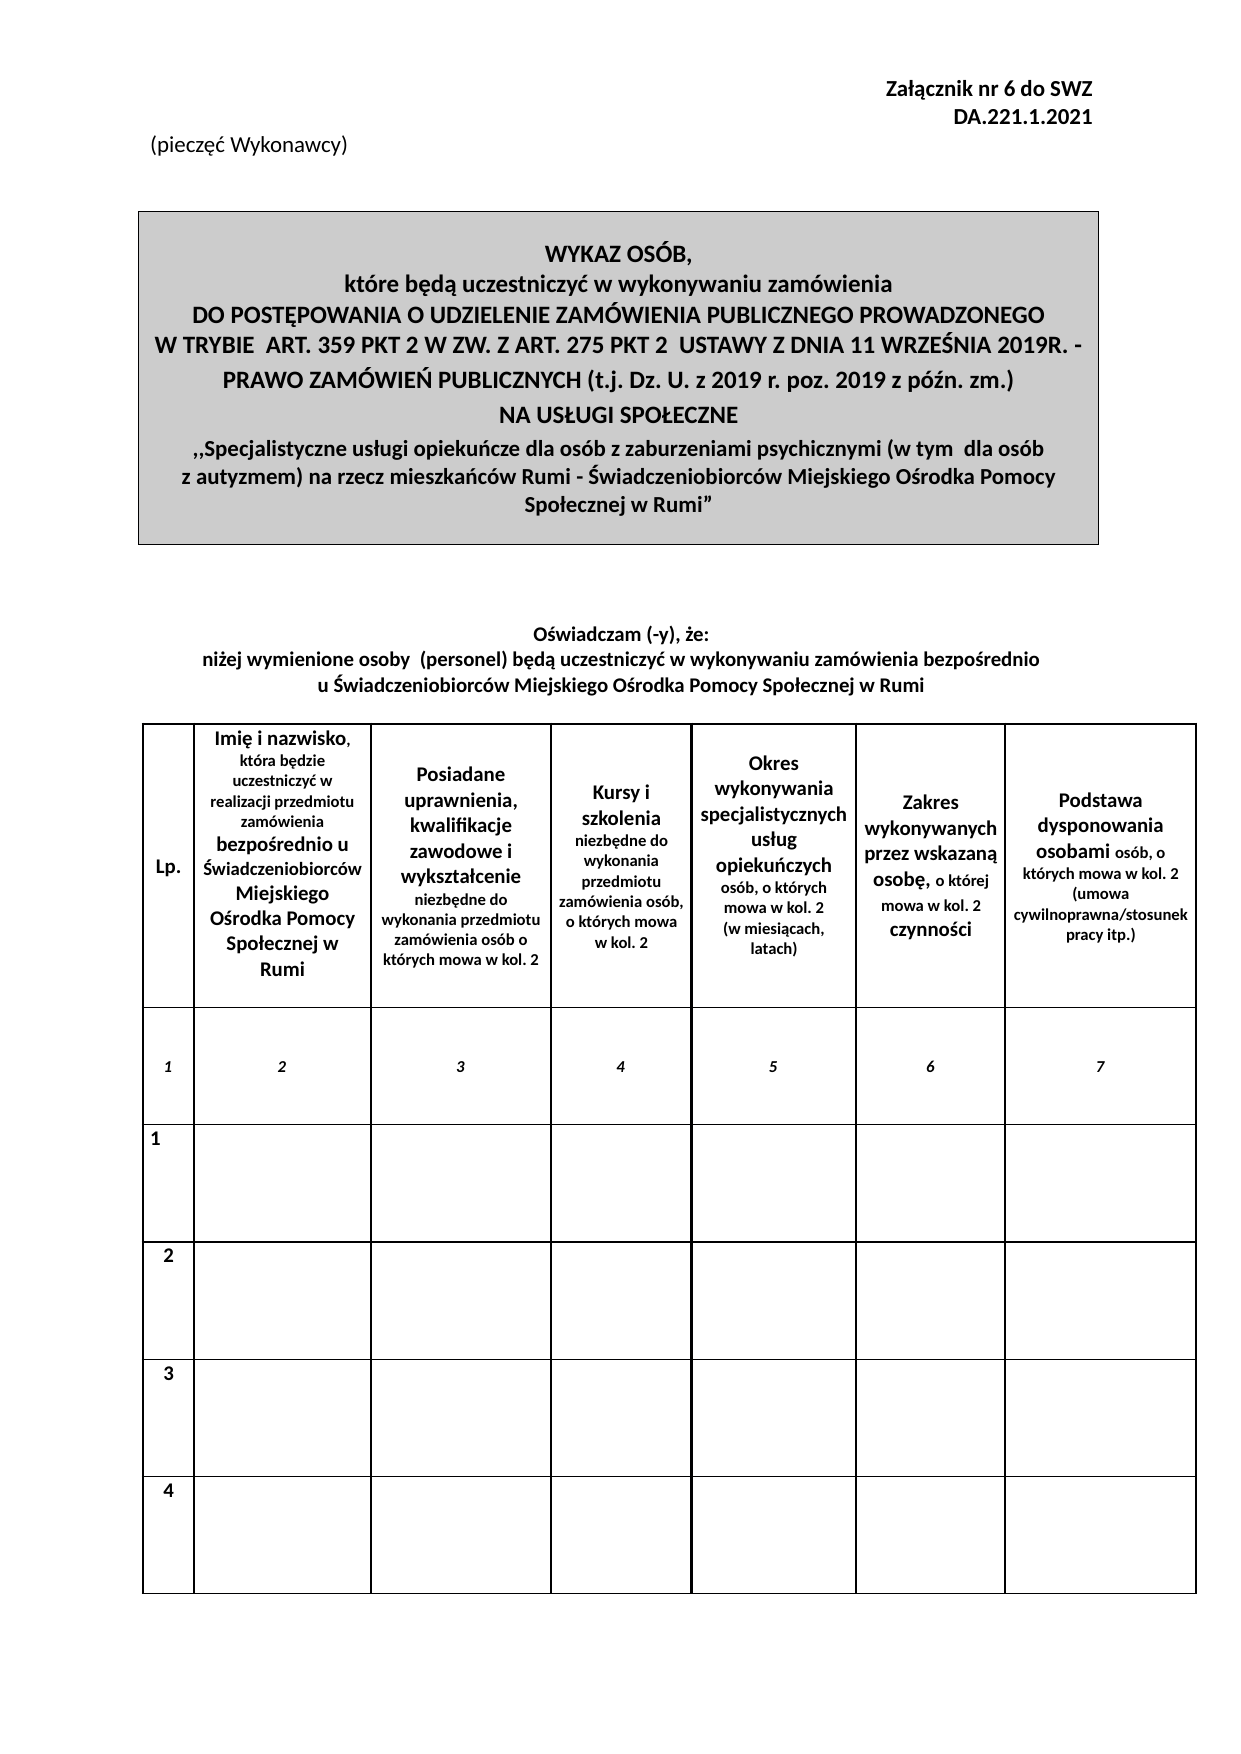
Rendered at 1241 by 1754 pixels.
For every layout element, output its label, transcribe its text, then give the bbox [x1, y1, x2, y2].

table_cell [693, 1243, 855, 1359]
table_header Zakres wykonywanych przez wskazaną osobę, o której mowa w kol. 2 czynności [857, 725, 1004, 1007]
table_header Lp. [144, 725, 193, 1007]
table_cell [857, 1477, 1004, 1593]
table_cell [372, 1477, 550, 1593]
table_cell 7 [1006, 1008, 1195, 1124]
table_cell 1 [144, 1125, 193, 1241]
table_header Imię i nazwisko, która będzie uczestniczyć w realizacji przedmiotu zamówienia bezpośrednio u Świadczeniobiorców Miejskiego Ośrodka Pomocy Społecznej w Rumi [195, 725, 370, 1007]
table_cell [372, 1243, 550, 1359]
table_cell [693, 1125, 855, 1241]
text (pieczęć Wykonawcy) [150, 130, 1092, 158]
text DA.221.1.2021 [694, 102, 1092, 130]
table_cell [693, 1477, 855, 1593]
table_cell 3 [144, 1360, 193, 1476]
table_cell [1006, 1477, 1195, 1593]
table_header Posiadane uprawnienia, kwalifikacje zawodowe i wykształcenie niezbędne do wykonania przedmiotu zamówienia osób o których mowa w kol. 2 [372, 725, 550, 1007]
table_cell 2 [144, 1243, 193, 1359]
table_cell 5 [693, 1008, 855, 1124]
table_cell [857, 1125, 1004, 1241]
table_cell 4 [144, 1477, 193, 1593]
table_cell [552, 1360, 690, 1476]
table_cell 6 [857, 1008, 1004, 1124]
table_cell [195, 1243, 370, 1359]
table_cell [552, 1125, 690, 1241]
table_header WYKAZ OSÓB, które będą uczestniczyć w wykonywaniu zamówienia DO POSTĘPOWANIA O UDZIELENIE ZAMÓWIENIA PUBLICZNEGO PROWADZONEGO W TRYBIE ART. 359 PKT 2 W ZW. Z ART. 275 PKT 2 USTAWY Z DNIA 11 WRZEŚNIA 2019R. - PRAWO ZAMÓWIEŃ PUBLICZNYCH (t.j. Dz. U. z 2019 r. poz. 2019 z późn. zm.) NA USŁUGI SPOŁECZNE ,,Specjalistyczne usługi opiekuńcze dla osób z zaburzeniami psychicznymi (w tym dla osób z autyzmem) na rzecz mieszkańców Rumi - Świadczeniobiorców Miejskiego Ośrodka Pomocy Społecznej w Rumi” [139, 212, 1098, 544]
text niżej wymienione osoby (personel) będą uczestniczyć w wykonywaniu zamówienia bezpośrednio u Świadczeniobiorców Miejskiego Ośrodka Pomocy Społecznej w Rumi [150, 646, 1092, 697]
table_cell [552, 1243, 690, 1359]
table_cell [1006, 1360, 1195, 1476]
table_cell 2 [195, 1008, 370, 1124]
table_cell [693, 1360, 855, 1476]
table_cell [195, 1360, 370, 1476]
text Załącznik nr 6 do SWZ [667, 74, 1092, 102]
table_cell 3 [372, 1008, 550, 1124]
text Oświadczam (-y), że: [150, 621, 1092, 646]
table_cell [1006, 1125, 1195, 1241]
table_cell 4 [552, 1008, 690, 1124]
table_header Podstawa dysponowania osobami osób, o których mowa w kol. 2 (umowa cywilnoprawna/stosunek pracy itp.) [1006, 725, 1195, 1007]
table_cell [857, 1243, 1004, 1359]
table_cell [372, 1125, 550, 1241]
table_header Okres wykonywania specjalistycznych usług opiekuńczych osób, o których mowa w kol. 2 (w miesiącach, latach) [693, 725, 855, 1007]
table_cell [372, 1360, 550, 1476]
table_cell [1006, 1243, 1195, 1359]
table_header Kursy i szkolenia niezbędne do wykonania przedmiotu zamówienia osób, o których mowa w kol. 2 [552, 725, 690, 1007]
table_cell [857, 1360, 1004, 1476]
table_cell [195, 1125, 370, 1241]
table_cell 1 [144, 1008, 193, 1124]
table_cell [195, 1477, 370, 1593]
table_cell [552, 1477, 690, 1593]
